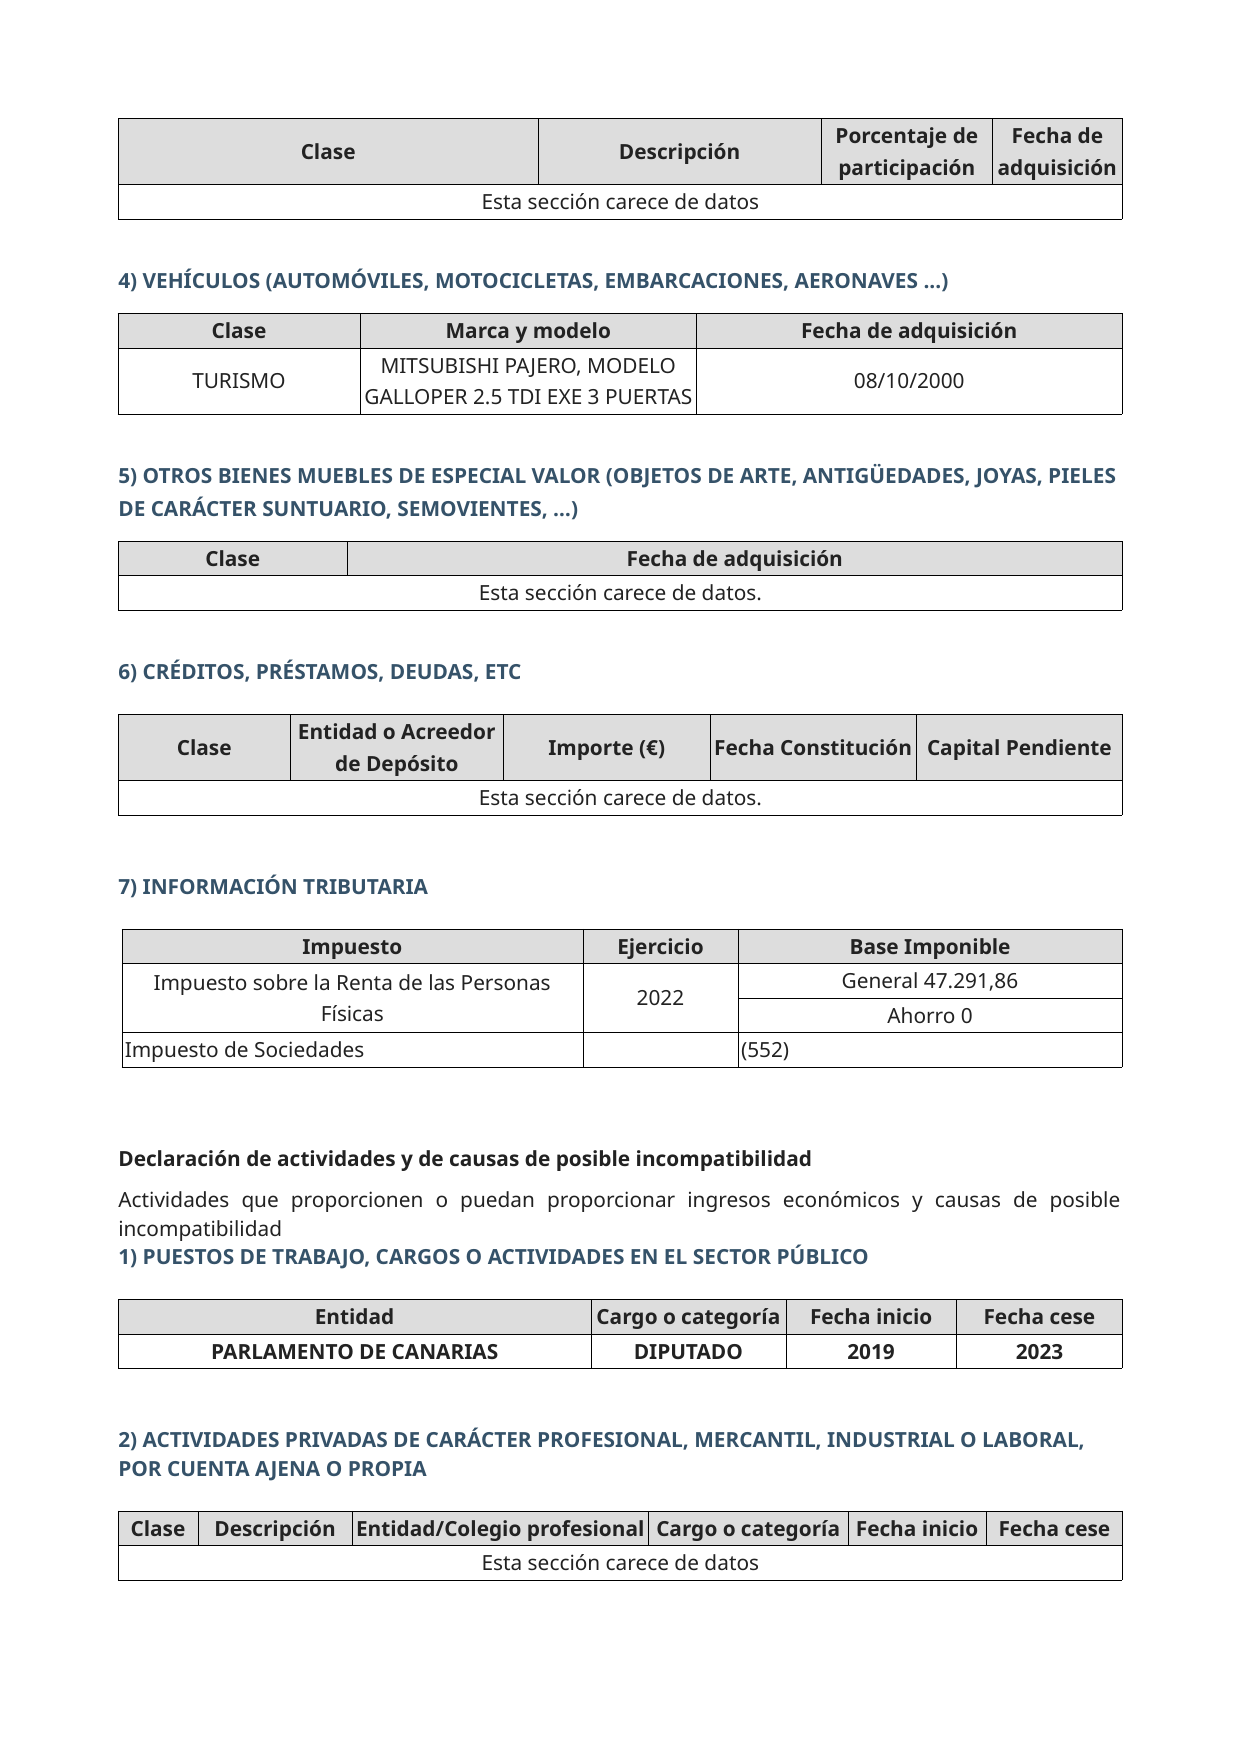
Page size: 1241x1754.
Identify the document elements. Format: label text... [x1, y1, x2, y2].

table_header Fecha Constitución [711, 715, 916, 780]
text 1) PUESTOS DE TRABAJO, CARGOS O ACTIVIDADES EN EL SECTOR PÚBLICO [118, 1242, 1122, 1271]
table_header Fecha inicio [849, 1512, 986, 1545]
table_cell PARLAMENTO DE CANARIAS [119, 1335, 591, 1368]
table_header Clase [119, 715, 290, 780]
table_cell TURISMO [119, 349, 360, 414]
table_cell Impuesto de Sociedades [123, 1033, 583, 1067]
text 6) CRÉDITOS, PRÉSTAMOS, DEUDAS, ETC [118, 657, 1122, 686]
table_cell Esta sección carece de datos. [119, 781, 1122, 815]
table_header Entidad [119, 1300, 591, 1334]
table_header Fecha de adquisición [697, 314, 1122, 348]
table_header Marca y modelo [361, 314, 696, 348]
table_cell [584, 1033, 738, 1067]
table_header Importe (€) [504, 715, 710, 780]
table_header Cargo o categoría [592, 1300, 786, 1334]
table_header Fecha cese [987, 1512, 1122, 1545]
table_header Cargo o categoría [649, 1512, 848, 1545]
table_cell Esta sección carece de datos. [119, 576, 1122, 610]
text Actividades que proporcionen o puedan proporcionar ingresos económicos y causas de posible incompatibilidad [118, 1185, 1122, 1242]
subtitle Declaración de actividades y de causas de posible incompatibilidad [118, 1144, 1122, 1173]
table_cell DIPUTADO [592, 1335, 786, 1368]
text 2) ACTIVIDADES PRIVADAS DE CARÁCTER PROFESIONAL, MERCANTIL, INDUSTRIAL O LABORAL, POR CUENTA AJENA O PROPIA [118, 1425, 1122, 1482]
table_header Clase [119, 119, 538, 184]
table_cell Ahorro 0 [739, 999, 1122, 1032]
text 5) OTROS BIENES MUEBLES DE ESPECIAL VALOR (OBJETOS DE ARTE, ANTIGÜEDADES, JOYAS, PIELES DE CARÁCTER SUNTUARIO, SEMOVIENTES, …) [118, 461, 1122, 522]
table_header Porcentaje de participación [822, 119, 992, 184]
text 4) VEHÍCULOS (AUTOMÓVILES, MOTOCICLETAS, EMBARCACIONES, AERONAVES ...) [118, 266, 1122, 294]
table_header Clase [119, 542, 347, 575]
table_header Fecha cese [957, 1300, 1122, 1334]
table_cell MITSUBISHI PAJERO, MODELO GALLOPER 2.5 TDI EXE 3 PUERTAS [361, 349, 696, 414]
table_cell Esta sección carece de datos [119, 185, 1122, 219]
table_header Capital Pendiente [917, 715, 1122, 780]
table_header Entidad o Acreedor de Depósito [291, 715, 503, 780]
table_cell 2019 [787, 1335, 956, 1368]
table_header Descripción [199, 1512, 352, 1545]
table_cell Esta sección carece de datos [119, 1546, 1122, 1579]
table_header Descripción [539, 119, 821, 184]
table_header Impuesto [123, 930, 583, 963]
table_header Entidad/Colegio profesional [353, 1512, 648, 1545]
table_cell 2023 [957, 1335, 1122, 1368]
table_header Clase [119, 314, 360, 348]
table_cell Impuesto sobre la Renta de las Personas Físicas [123, 964, 583, 1032]
table_cell 08/10/2000 [697, 349, 1122, 414]
table_header Fecha inicio [787, 1300, 956, 1334]
table_cell General 47.291,86 [739, 964, 1122, 998]
table_header Fecha de adquisición [993, 119, 1122, 184]
table_cell 2022 [584, 964, 738, 1032]
table_cell (552) [739, 1033, 1122, 1067]
text 7) INFORMACIÓN TRIBUTARIA [118, 872, 1122, 900]
table_header Ejercicio [584, 930, 738, 963]
table_header Base Imponible [739, 930, 1122, 963]
table_header Fecha de adquisición [348, 542, 1122, 575]
table_header Clase [119, 1512, 198, 1545]
